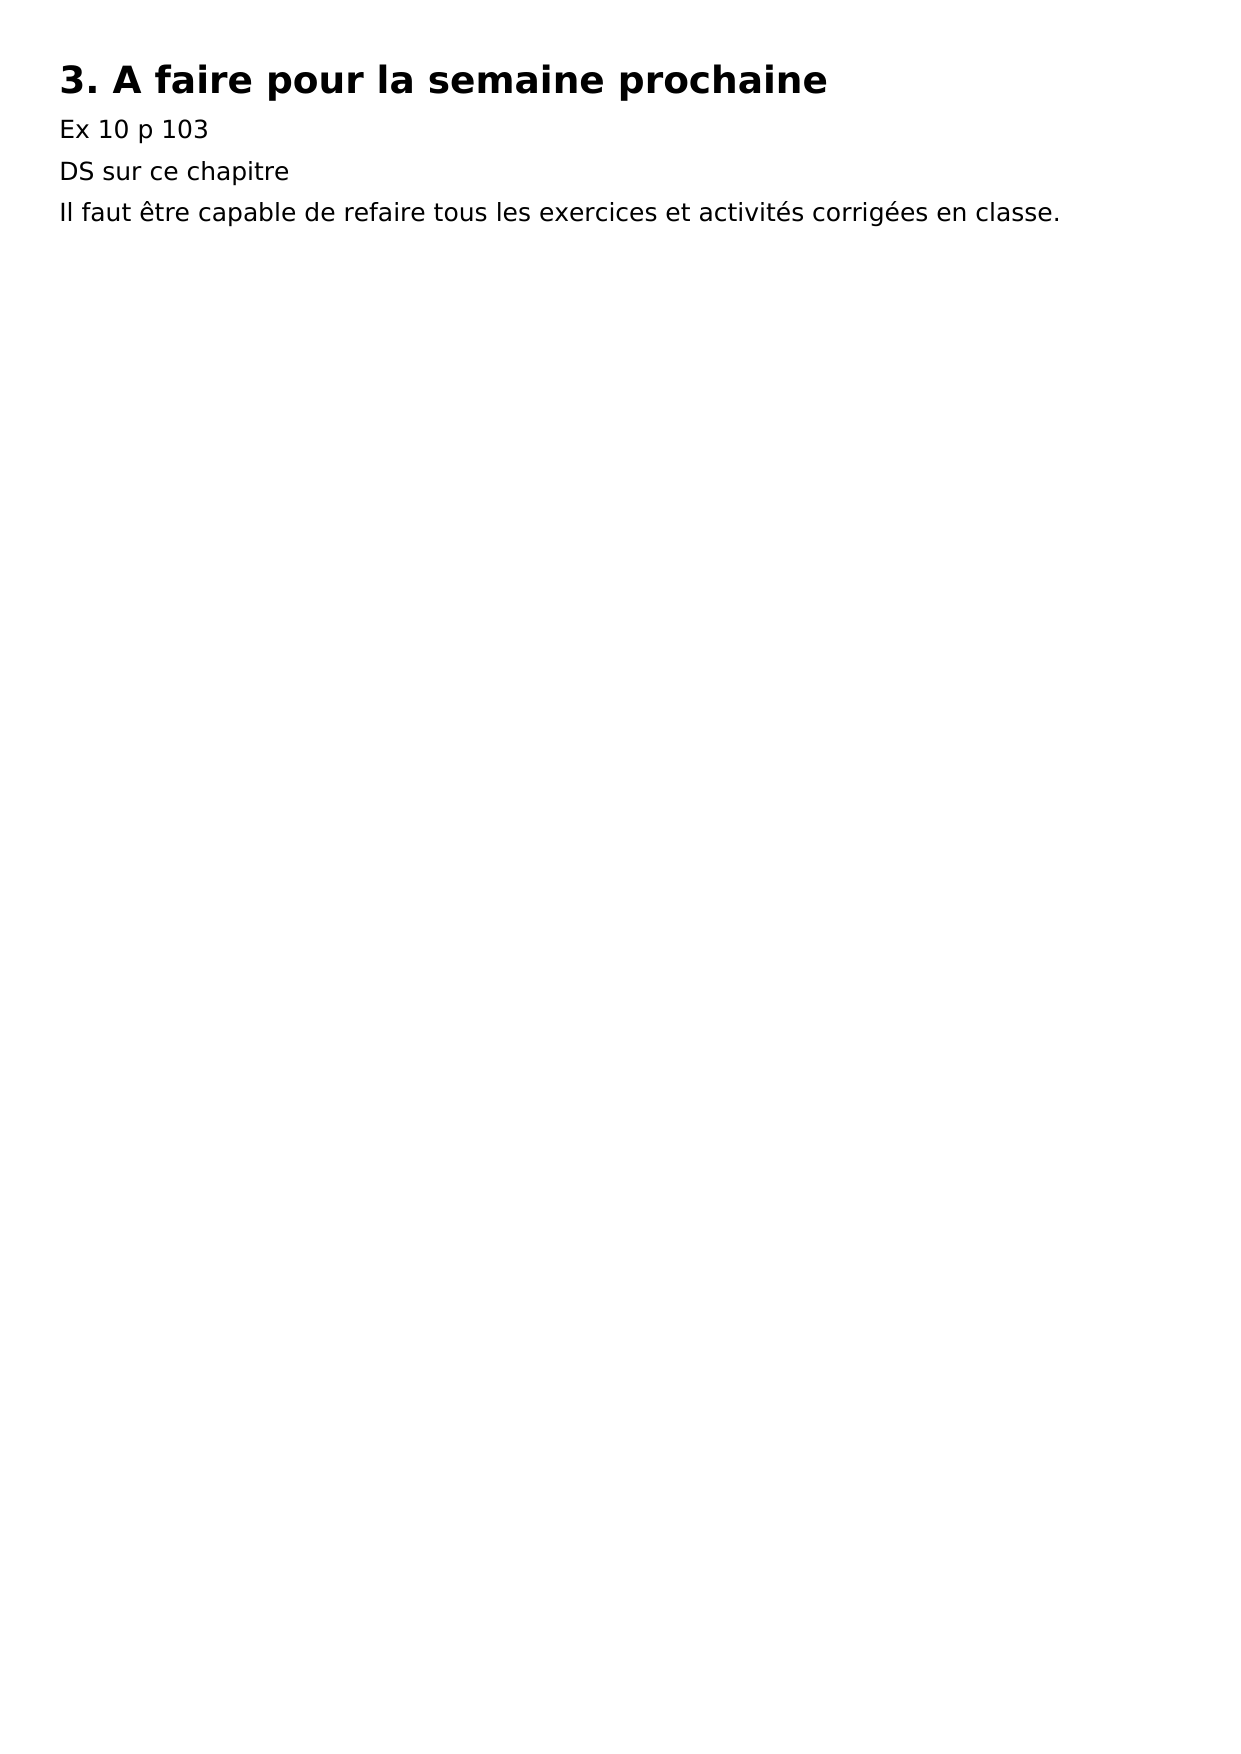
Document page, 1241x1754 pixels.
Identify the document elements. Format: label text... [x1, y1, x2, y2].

text DS sur ce chapitre [59, 157, 1181, 186]
text Ex 10 p 103 [59, 115, 1181, 144]
text Il faut être capable de refaire tous les exercices et activités corrigées en classe. [59, 198, 1181, 228]
subtitle 3. A faire pour la semaine prochaine [59, 59, 1181, 103]
